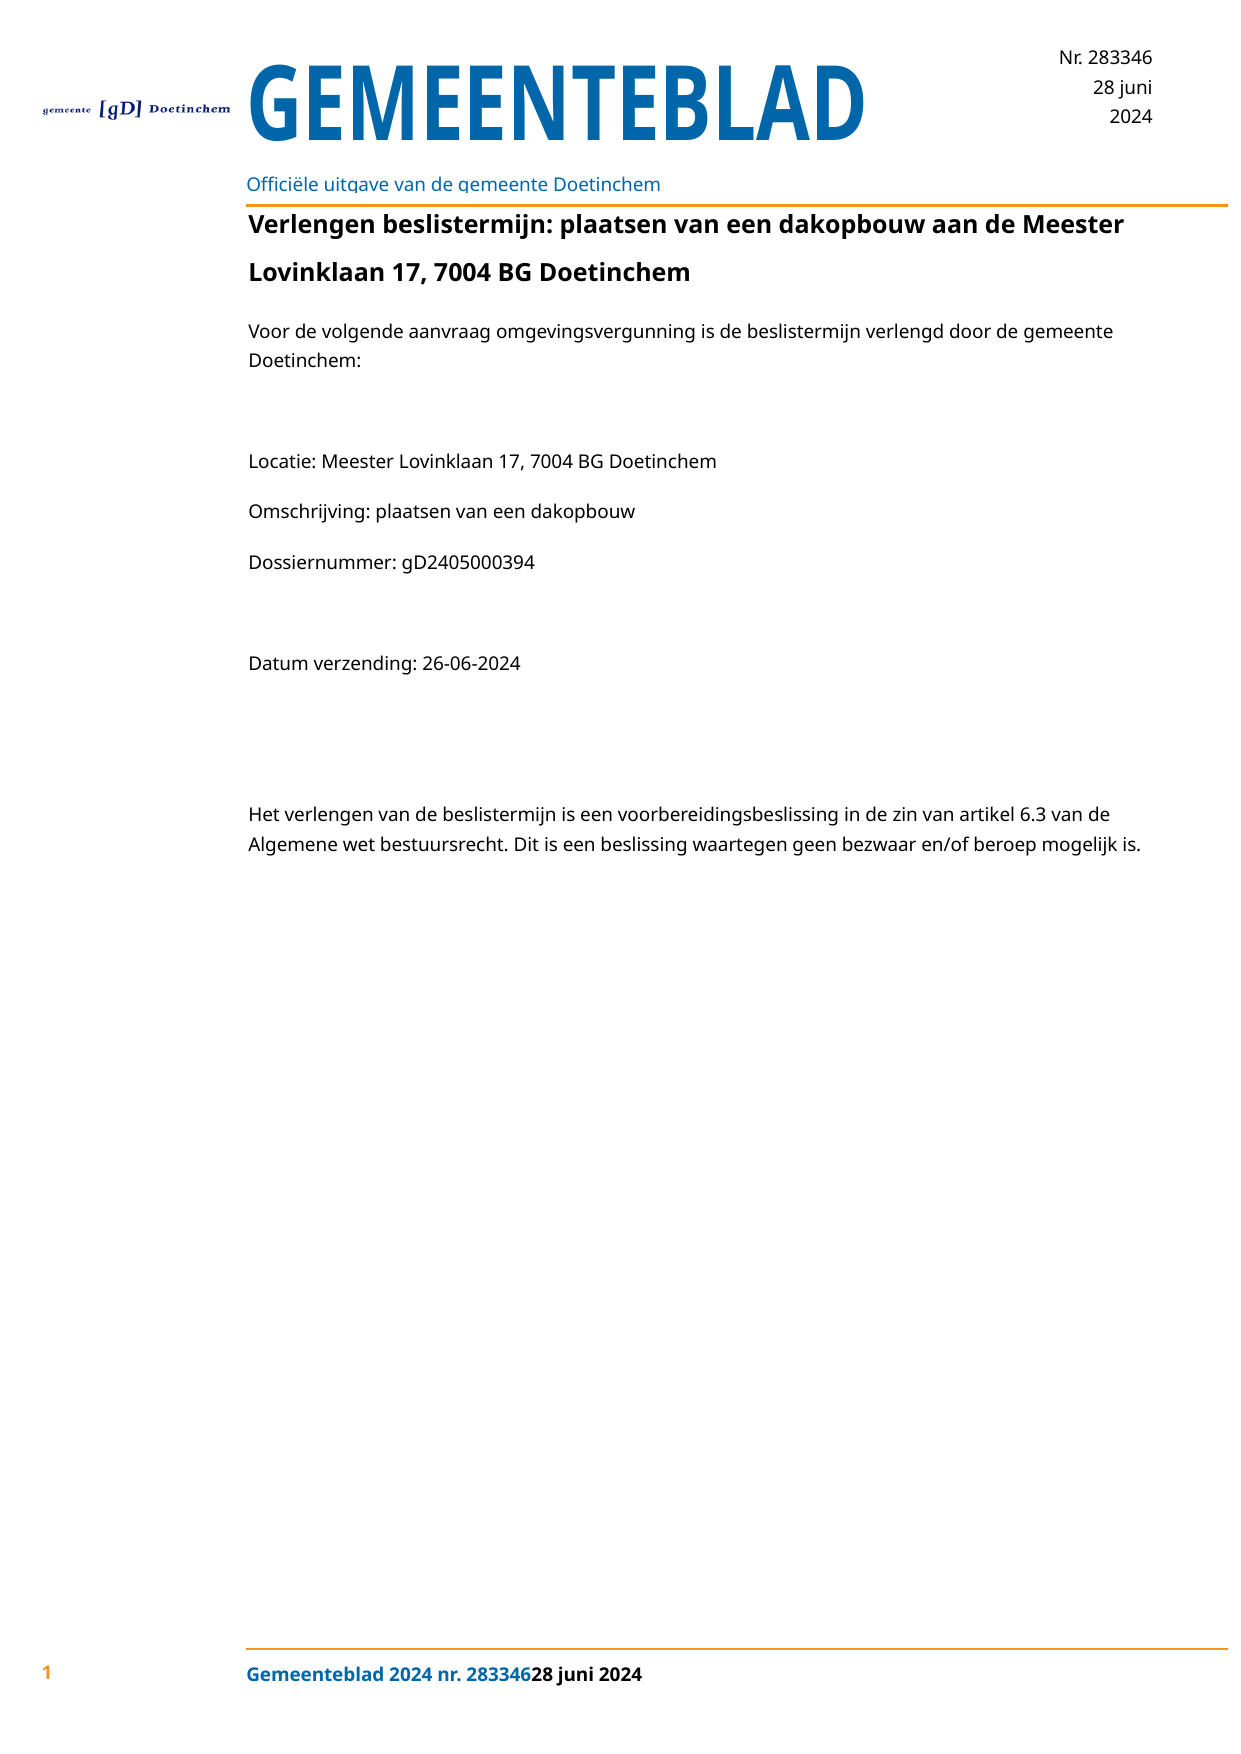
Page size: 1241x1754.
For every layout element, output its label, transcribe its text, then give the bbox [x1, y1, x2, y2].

text Voor de volgende aanvraag omgevingsvergunning is de beslistermijn verlengd door de gemeente Doetinchem: [248, 318, 1152, 373]
text Dossiernummer: gD2405000394 [248, 549, 1152, 575]
picture [41, 47, 231, 172]
text Het verlengen van de beslistermijn is een voorbereidingsbeslissing in de zin van artikel 6.3 van de Algemene wet bestuursrecht. Dit is een beslissing waartegen geen bezwaar en/of beroep mogelijk is. [248, 801, 1152, 857]
text Locatie: Meester Lovinklaan 17, 7004 BG Doetinchem [248, 448, 1152, 474]
text Datum verzending: 26-06-2024 [248, 650, 1152, 676]
text Omschrijving: plaatsen van een dakopbouw [248, 499, 1152, 524]
text Verlengen beslistermijn: plaatsen van een dakopbouw aan de Meester Lovinklaan 17, 7004 BG Doetinchem [248, 207, 1152, 288]
